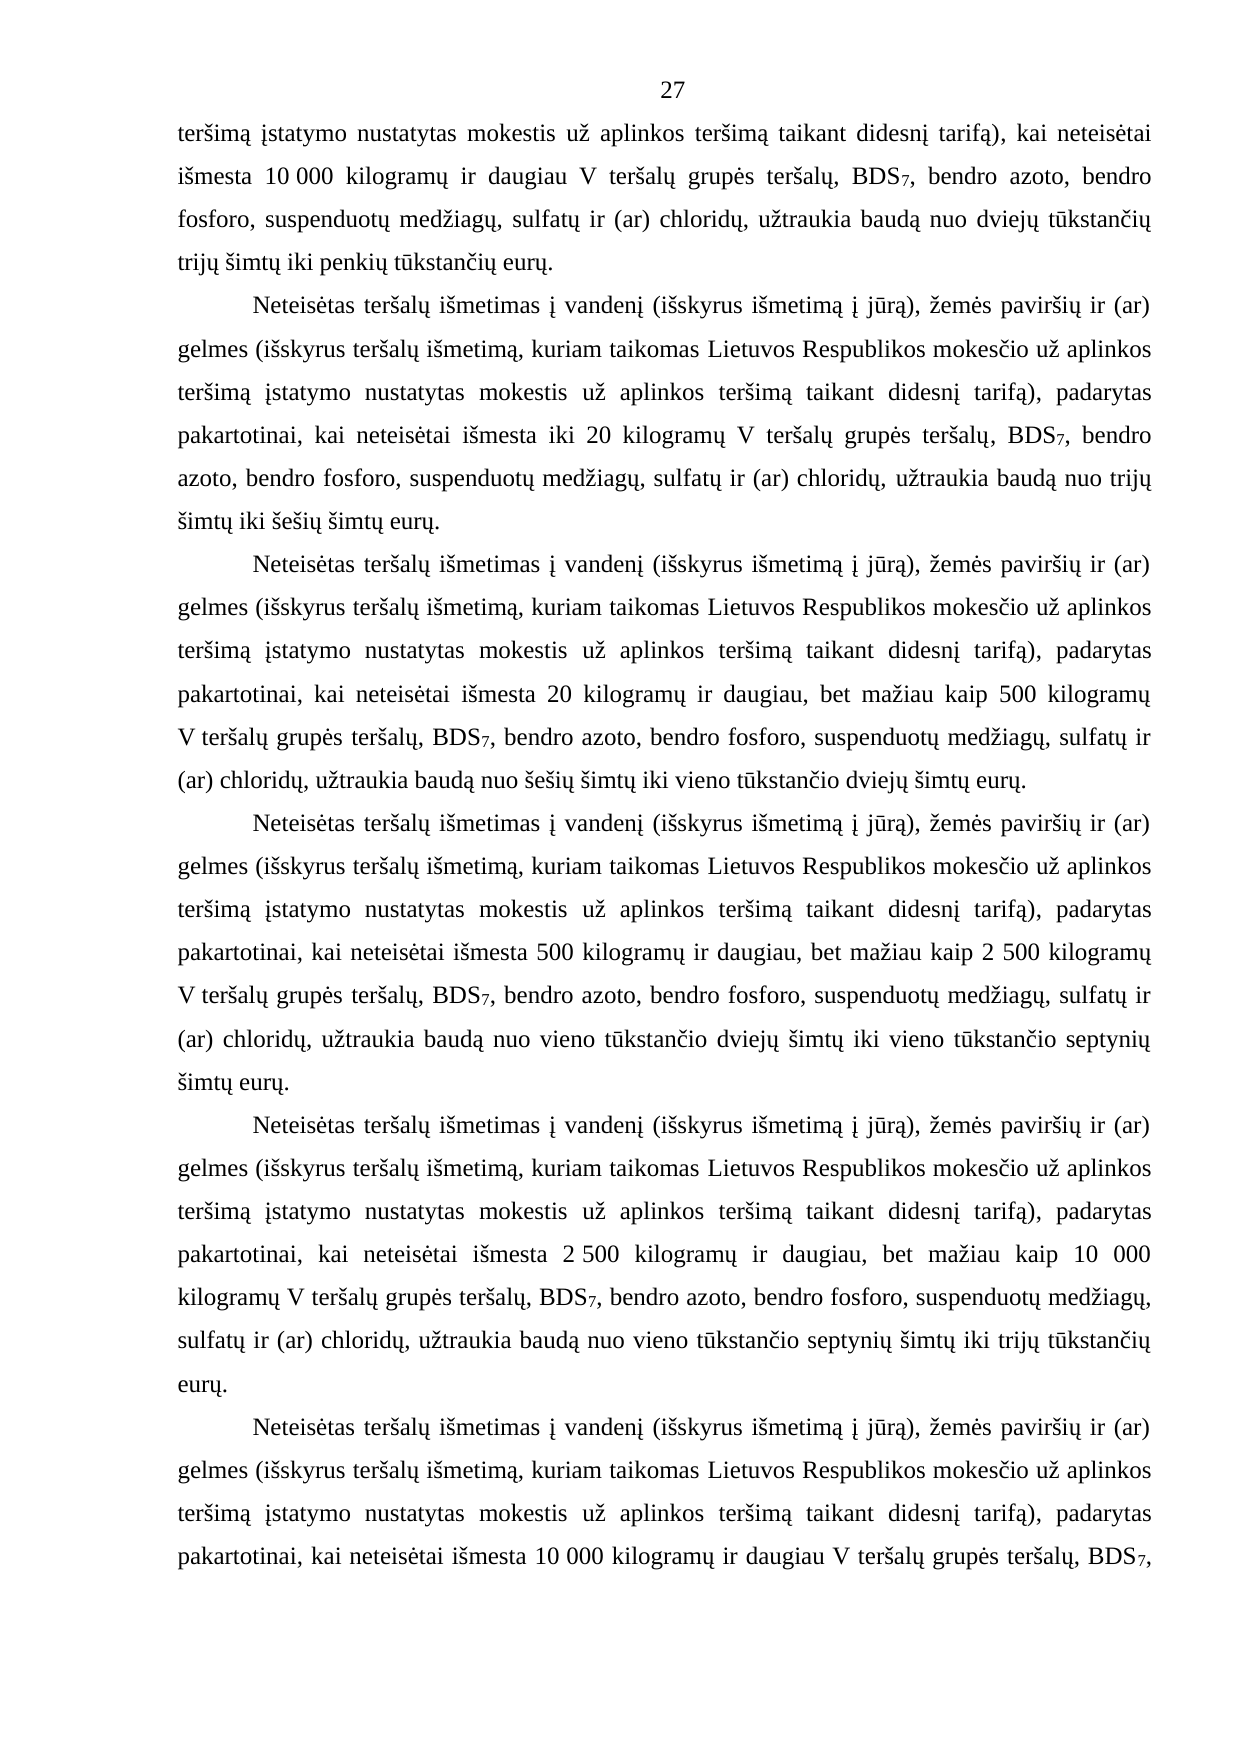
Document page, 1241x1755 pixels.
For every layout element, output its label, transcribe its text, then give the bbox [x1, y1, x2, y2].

text Neteisėtas teršalų išmetimas į vandenį (išskyrus išmetimą į jūrą), žemės paviršių ir (ar) gelmes (išskyrus teršalų išmetimą, kuriam taikomas Lietuvos Respublikos mokesčio už aplinkos teršimą įstatymo nustatytas mokestis už aplinkos teršimą taikant didesnį tarifą), padarytas pakartotinai, kai neteisėtai išmesta 20 kilogramų ir daugiau, bet mažiau kaip 500 kilogramų V teršalų grupės teršalų, BDS7, bendro azoto, bendro fosforo, suspenduotų medžiagų, sulfatų ir (ar) chloridų, užtraukia baudą nuo šešių šimtų iki vieno tūkstančio dviejų šimtų eurų. [177, 549, 1152, 794]
text teršimą įstatymo nustatytas mokestis už aplinkos teršimą taikant didesnį tarifą), kai neteisėtai išmesta 10 000 kilogramų ir daugiau V teršalų grupės teršalų, BDS7, bendro azoto, bendro fosforo, suspenduotų medžiagų, sulfatų ir (ar) chloridų, užtraukia baudą nuo dviejų tūkstančių trijų šimtų iki penkių tūkstančių eurų. [177, 118, 1152, 276]
text Neteisėtas teršalų išmetimas į vandenį (išskyrus išmetimą į jūrą), žemės paviršių ir (ar) gelmes (išskyrus teršalų išmetimą, kuriam taikomas Lietuvos Respublikos mokesčio už aplinkos teršimą įstatymo nustatytas mokestis už aplinkos teršimą taikant didesnį tarifą), padarytas pakartotinai, kai neteisėtai išmesta 500 kilogramų ir daugiau, bet mažiau kaip 2 500 kilogramų V teršalų grupės teršalų, BDS7, bendro azoto, bendro fosforo, suspenduotų medžiagų, sulfatų ir (ar) chloridų, užtraukia baudą nuo vieno tūkstančio dviejų šimtų iki vieno tūkstančio septynių šimtų eurų. [177, 808, 1152, 1096]
text Neteisėtas teršalų išmetimas į vandenį (išskyrus išmetimą į jūrą), žemės paviršių ir (ar) gelmes (išskyrus teršalų išmetimą, kuriam taikomas Lietuvos Respublikos mokesčio už aplinkos teršimą įstatymo nustatytas mokestis už aplinkos teršimą taikant didesnį tarifą), padarytas pakartotinai, kai neteisėtai išmesta iki 20 kilogramų V teršalų grupės teršalų, BDS7, bendro azoto, bendro fosforo, suspenduotų medžiagų, sulfatų ir (ar) chloridų, užtraukia baudą nuo trijų šimtų iki šešių šimtų eurų. [177, 291, 1152, 535]
text Neteisėtas teršalų išmetimas į vandenį (išskyrus išmetimą į jūrą), žemės paviršių ir (ar) gelmes (išskyrus teršalų išmetimą, kuriam taikomas Lietuvos Respublikos mokesčio už aplinkos teršimą įstatymo nustatytas mokestis už aplinkos teršimą taikant didesnį tarifą), padarytas pakartotinai, kai neteisėtai išmesta 10 000 kilogramų ir daugiau V teršalų grupės teršalų, BDS7, [177, 1412, 1152, 1570]
text Neteisėtas teršalų išmetimas į vandenį (išskyrus išmetimą į jūrą), žemės paviršių ir (ar) gelmes (išskyrus teršalų išmetimą, kuriam taikomas Lietuvos Respublikos mokesčio už aplinkos teršimą įstatymo nustatytas mokestis už aplinkos teršimą taikant didesnį tarifą), padarytas pakartotinai, kai neteisėtai išmesta 2 500 kilogramų ir daugiau, bet mažiau kaip 10 000 kilogramų V teršalų grupės teršalų, BDS7, bendro azoto, bendro fosforo, suspenduotų medžiagų, sulfatų ir (ar) chloridų, užtraukia baudą nuo vieno tūkstančio septynių šimtų iki trijų tūkstančių eurų. [177, 1110, 1152, 1397]
